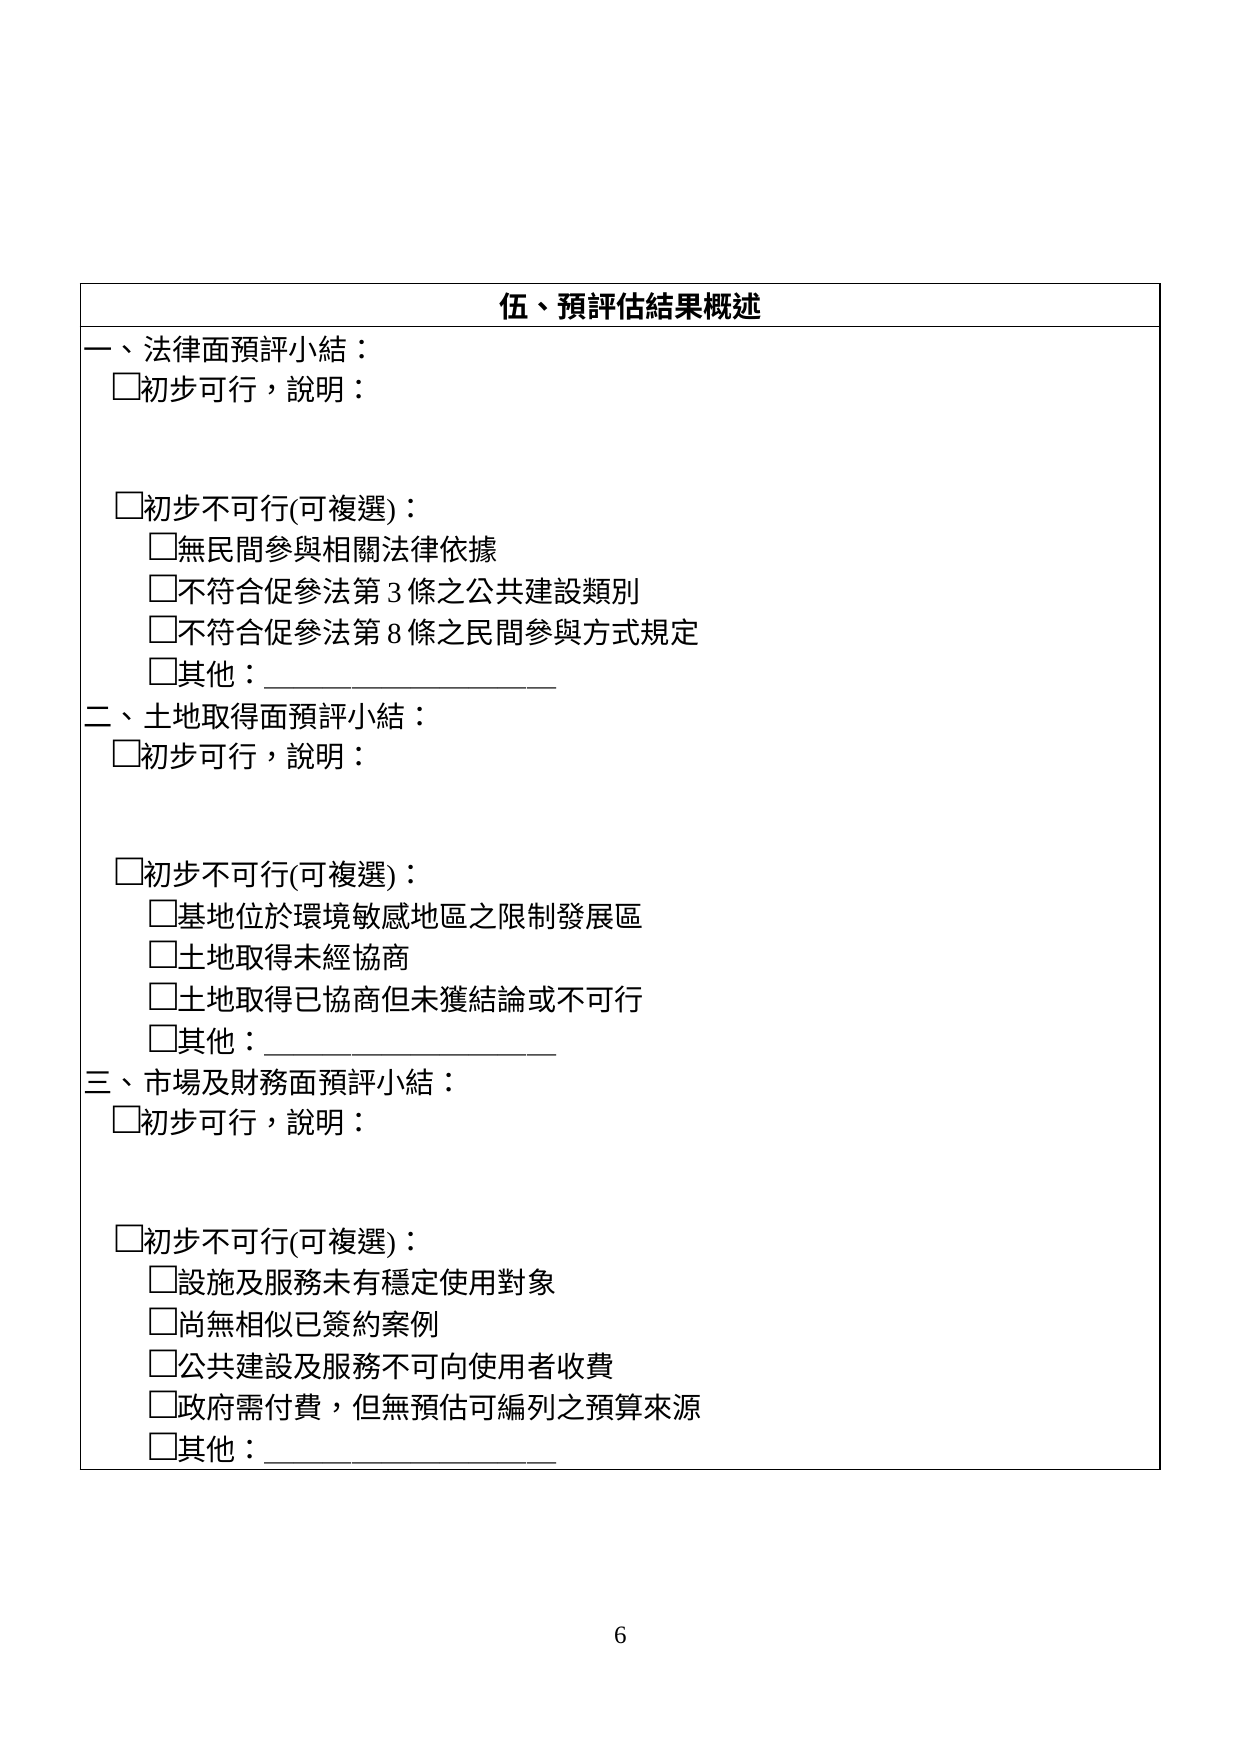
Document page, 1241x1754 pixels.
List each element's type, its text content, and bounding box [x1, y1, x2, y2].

table_header 伍、預評估結果概述 [81, 284, 1159, 326]
table_cell 法律面預評小結： □初步可行，說明： □初步不可行(可複選)： □無民間參與相關法律依據 □不符合促參法第3條之公共建設類別 □不符合促參法第8條之民間參與方式規定 □其他：＿＿＿＿＿＿＿＿＿＿ 土地取得面預評小結： □初步可行，說明： □初步不可行(可複選)： □基地位於環境敏感地區之限制發展區 □土地取得未經協商 □土地取得已協商但未獲結論或不可行 □其他：＿＿＿＿＿＿＿＿＿＿ 市場及財務面預評小結： □初步可行，說明： □初步不可行(可複選)： □設施及服務未有穩定使用對象 □尚無相似已簽約案例 □公共建設及服務不可向使用者收費 □政府需付費，但無預估可編列之預算來源 □其他：＿＿＿＿＿＿＿＿＿＿ 綜合評估，說明： [81, 327, 1159, 1469]
